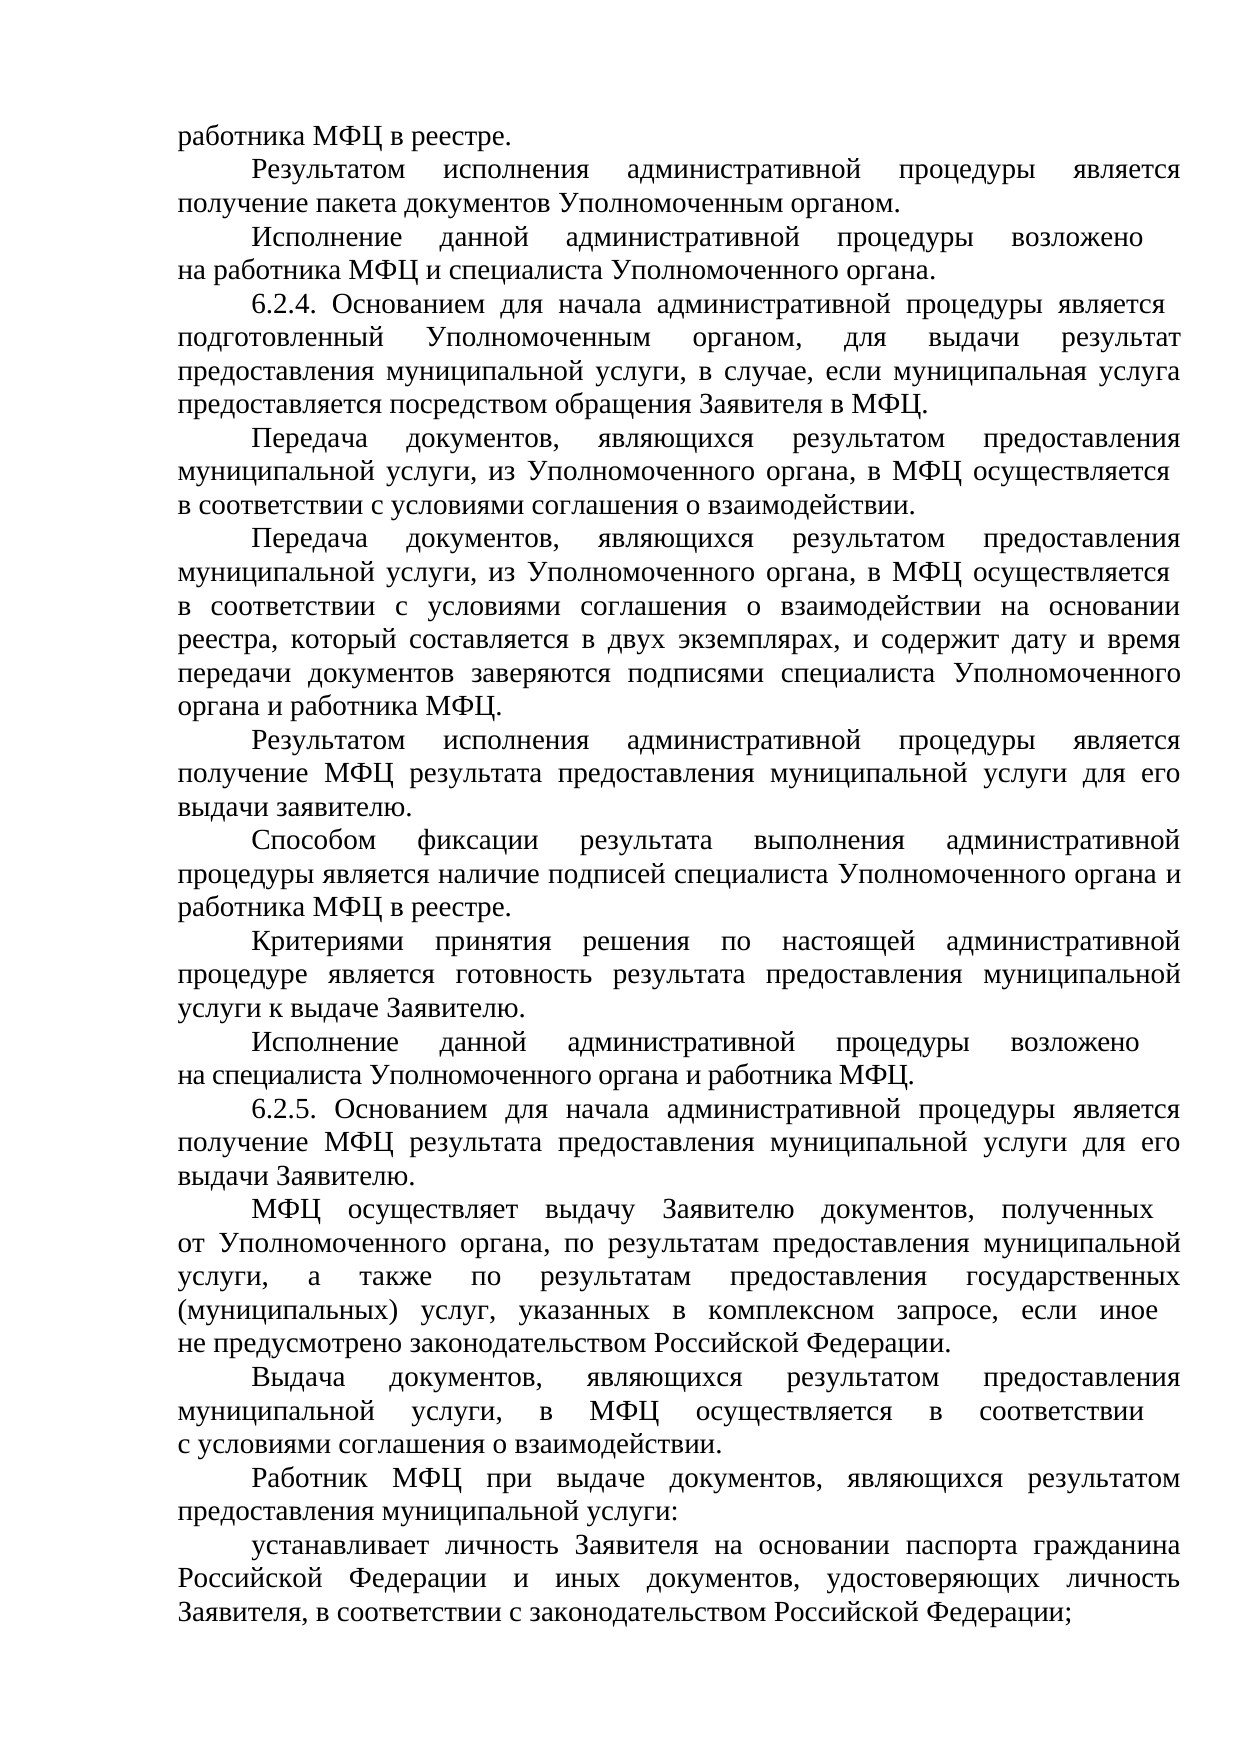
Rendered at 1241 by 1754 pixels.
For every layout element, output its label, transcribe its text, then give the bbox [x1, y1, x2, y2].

text Результатом исполнения административной процедуры является получение пакета документов Уполномоченным органом. [177, 152, 1181, 219]
text Критериями принятия решения по настоящей административной процедуре является готовность результата предоставления муниципальной услуги к выдаче Заявителю. [177, 923, 1181, 1024]
text Исполнение данной административной процедуры возложено на работника МФЦ и специалиста Уполномоченного органа. [177, 219, 1181, 286]
text 6.2.5. Основанием для начала административной процедуры является получение МФЦ результата предоставления муниципальной услуги для его выдачи Заявителю. [177, 1091, 1181, 1191]
text устанавливает личность Заявителя на основании паспорта гражданина Российской Федерации и иных документов, удостоверяющих личность Заявителя, в соответствии с законодательством Российской Федерации; [177, 1527, 1181, 1627]
text Исполнение данной административной процедуры возложено на специалиста Уполномоченного органа и работника МФЦ. [177, 1024, 1181, 1091]
text Передача документов, являющихся результатом предоставления муниципальной услуги, из Уполномоченного органа, в МФЦ осуществляется в соответствии с условиями соглашения о взаимодействии на основании реестра, который составляется в двух экземплярах, и содержит дату и время передачи документов заверяются подписями специалиста Уполномоченного органа и работника МФЦ. [177, 521, 1181, 722]
text Способом фиксации результата выполнения административной процедуры является наличие подписей специалиста Уполномоченного органа и работника МФЦ в реестре. [177, 822, 1181, 923]
text Результатом исполнения административной процедуры является получение МФЦ результата предоставления муниципальной услуги для его выдачи заявителю. [177, 722, 1181, 822]
text работника МФЦ в реестре. [177, 118, 1181, 152]
text 6.2.4. Основанием для начала административной процедуры является подготовленный Уполномоченным органом, для выдачи результат предоставления муниципальной услуги, в случае, если муниципальная услуга предоставляется посредством обращения Заявителя в МФЦ. [177, 286, 1181, 420]
text Работник МФЦ при выдаче документов, являющихся результатом предоставления муниципальной услуги: [177, 1460, 1181, 1527]
text Передача документов, являющихся результатом предоставления муниципальной услуги, из Уполномоченного органа, в МФЦ осуществляется в соответствии с условиями соглашения о взаимодействии. [177, 420, 1181, 521]
text МФЦ осуществляет выдачу Заявителю документов, полученных от Уполномоченного органа, по результатам предоставления муниципальной услуги, а также по результатам предоставления государственных (муниципальных) услуг, указанных в комплексном запросе, если иное не предусмотрено законодательством Российской Федерации. [177, 1191, 1181, 1359]
text Выдача документов, являющихся результатом предоставления муниципальной услуги, в МФЦ осуществляется в соответствии с условиями соглашения о взаимодействии. [177, 1359, 1181, 1460]
